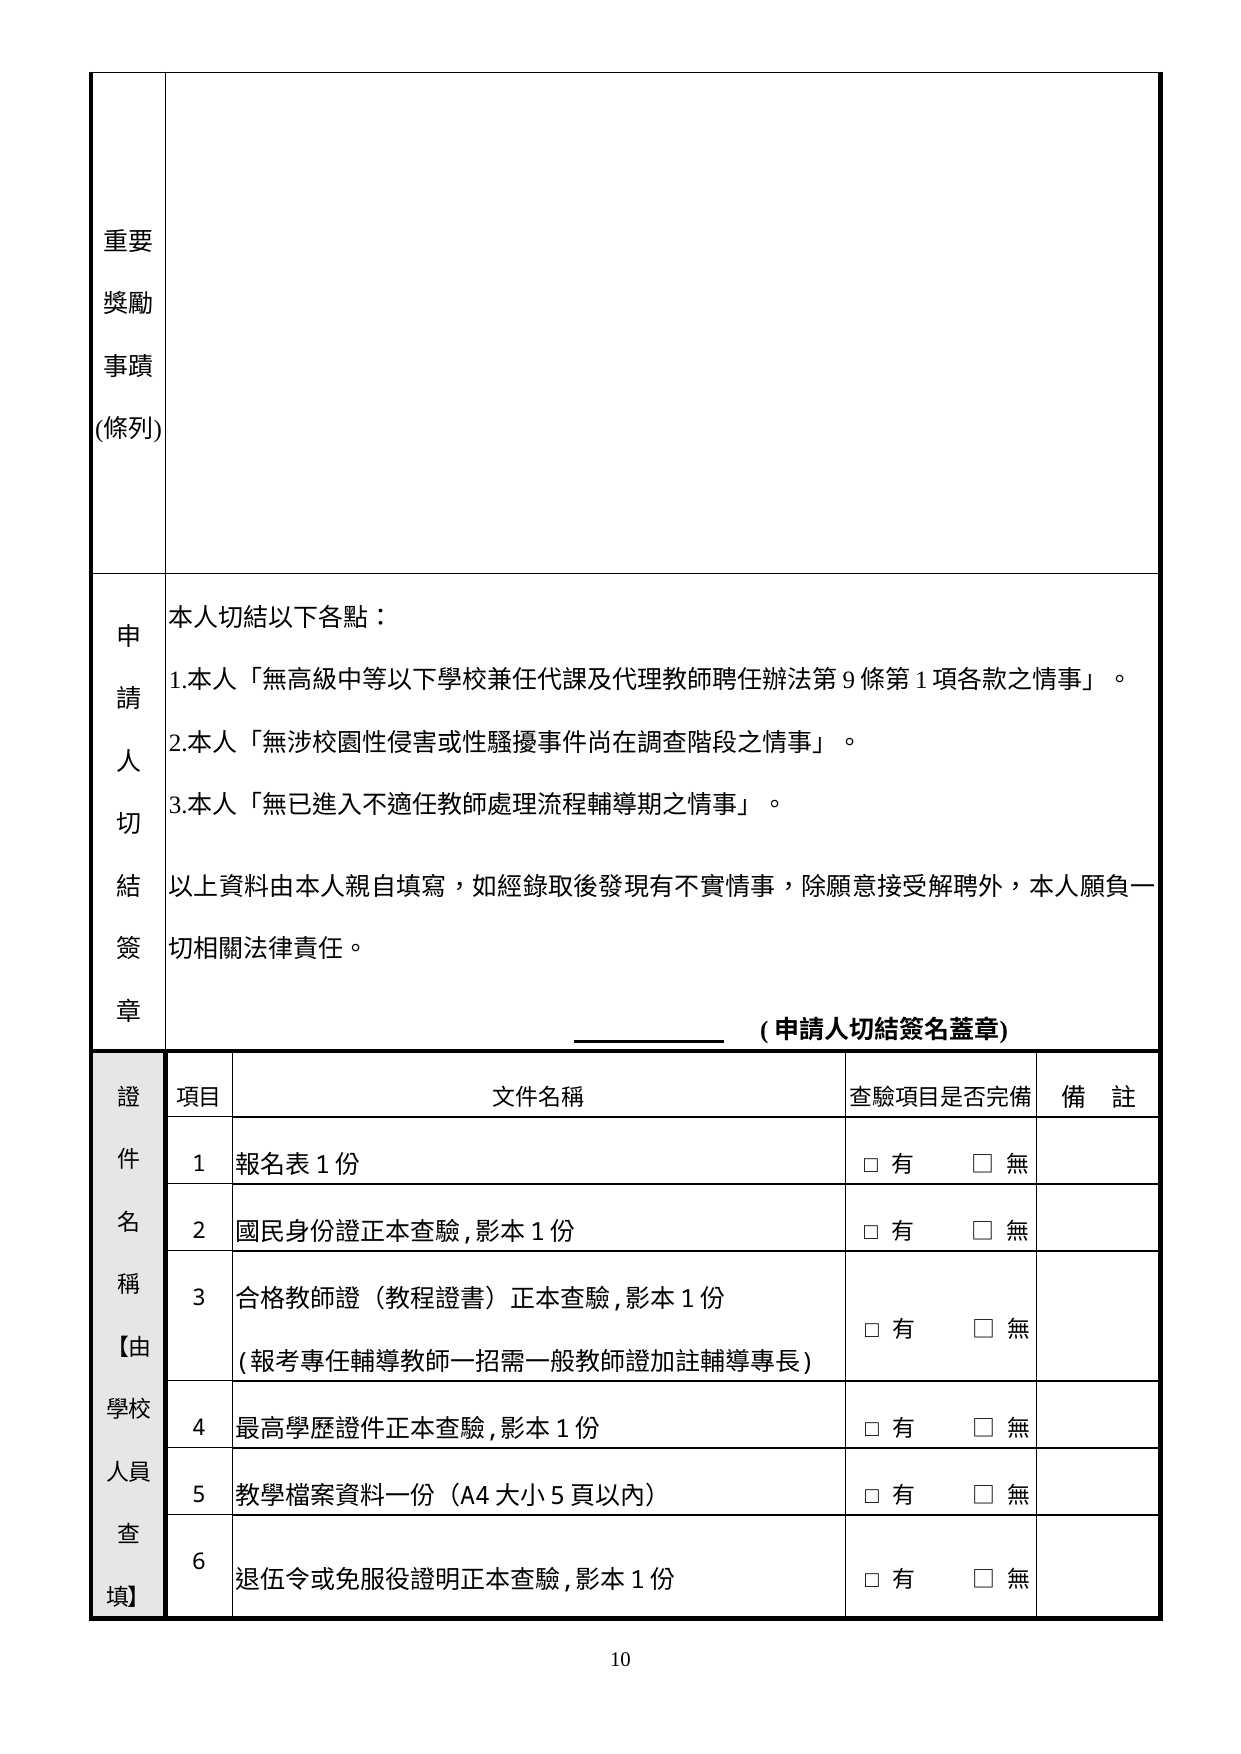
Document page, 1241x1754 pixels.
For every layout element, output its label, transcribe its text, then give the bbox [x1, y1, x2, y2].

table_cell 1 [168, 1117, 232, 1183]
table_cell 退伍令或免服役證明正本查驗,影本1份 [233, 1516, 845, 1616]
table_cell 教學檔案資料一份（A4大小5頁以內） [233, 1449, 845, 1514]
table_cell □ 有 □ 無 [846, 1252, 1036, 1380]
table_cell □ 有 □ 無 [846, 1185, 1036, 1250]
table_cell [1037, 1252, 1158, 1380]
table_cell [1037, 1185, 1158, 1250]
table_cell [166, 73, 1158, 573]
table_cell 報名表1份 [233, 1118, 845, 1183]
table_cell 5 [168, 1448, 232, 1514]
table_cell [1037, 1516, 1158, 1616]
table_cell [1037, 1118, 1158, 1183]
table_cell 證 件 名 稱 【由學校人員查填】 [93, 1053, 163, 1616]
table_cell 文件名稱 [233, 1053, 845, 1116]
table_cell 項目 [168, 1053, 232, 1116]
table_cell 4 [168, 1381, 232, 1447]
table_cell 合格教師證（教程證書）正本查驗,影本1份 (報考專任輔導教師一招需一般教師證加註輔導專長) [233, 1252, 845, 1380]
table_cell [1037, 1449, 1158, 1514]
table_cell □ 有 □ 無 [846, 1449, 1036, 1514]
table_cell 最高學歷證件正本查驗,影本1份 [233, 1382, 845, 1447]
table_cell 國民身份證正本查驗,影本1份 [233, 1185, 845, 1250]
table_cell 查驗項目是否完備 [846, 1053, 1036, 1116]
table_cell [1037, 1382, 1158, 1447]
table_cell 備 註 [1037, 1053, 1158, 1116]
table_cell □ 有 □ 無 [846, 1382, 1036, 1447]
table_cell □ 有 □ 無 [846, 1118, 1036, 1183]
table_cell 本人切結以下各點： 1.本人「無高級中等以下學校兼任代課及代理教師聘任辦法第9條第1項各款之情事」。 2.本人「無涉校園性侵害或性騷擾事件尚在調查階段之情事」。 3.本人「無已進入不適任教師處理流程輔導期之情事」。 以上資料由本人親自填寫，如經錄取後發現有不實情事，除願意接受解聘外，本人願負一切相關法律責任。 ( 申請人切結簽名蓋章) [166, 574, 1158, 1049]
table_cell □ 有 □ 無 [846, 1516, 1036, 1616]
table_cell 3 [168, 1251, 232, 1380]
table_cell 2 [168, 1184, 232, 1250]
table_cell 申 請 人 切 結 簽 章 [93, 574, 165, 1049]
table_cell 重要 獎勵 事蹟 (條列) [93, 73, 165, 573]
table_cell 6 [168, 1515, 232, 1616]
